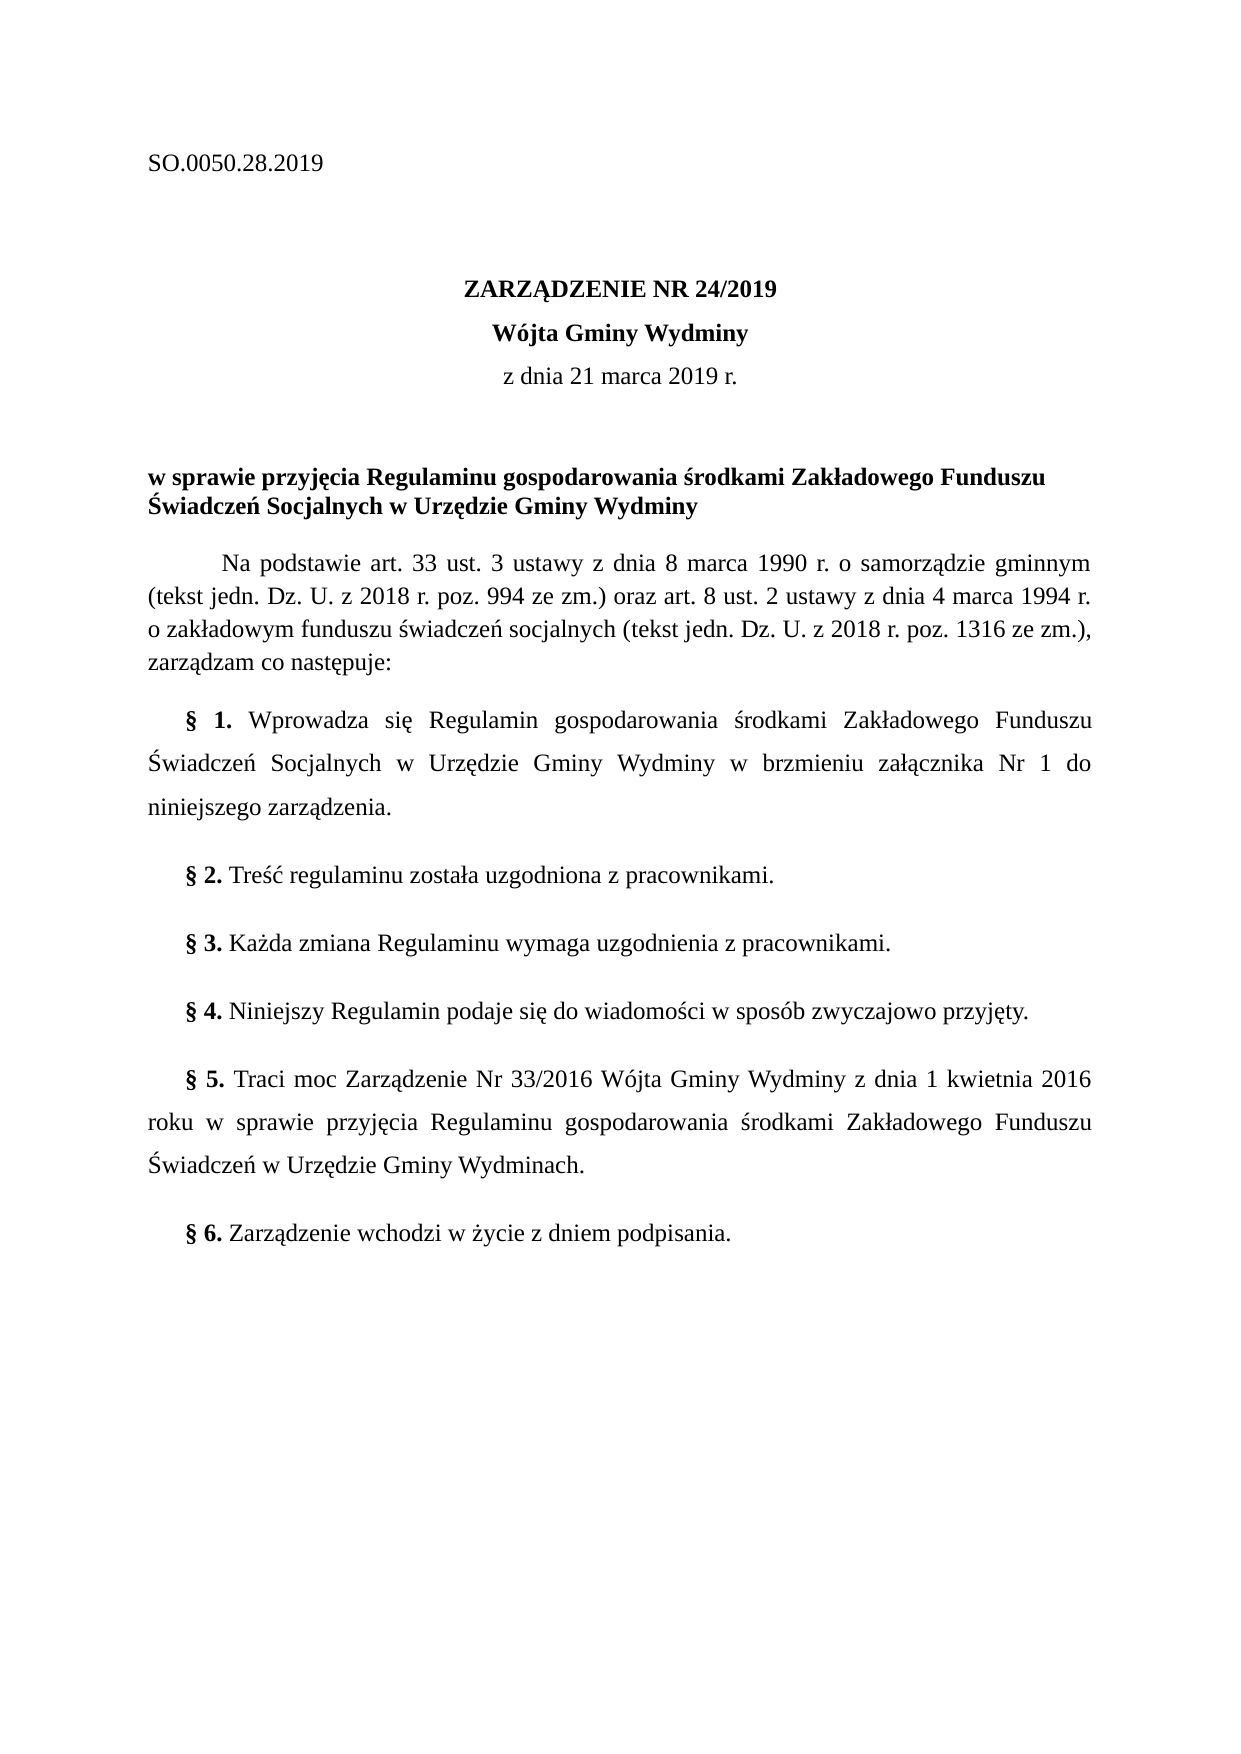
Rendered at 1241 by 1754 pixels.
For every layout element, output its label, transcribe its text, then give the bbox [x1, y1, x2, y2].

text § 3. Każda zmiana Regulaminu wymaga uzgodnienia z pracownikami. [148, 928, 1093, 957]
text w sprawie przyjęcia Regulaminu gospodarowania środkami Zakładowego Funduszu Świadczeń Socjalnych w Urzędzie Gminy Wydminy [148, 462, 1093, 519]
text Na podstawie art. 33 ust. 3 ustawy z dnia 8 marca 1990 r. o samorządzie gminnym (tekst jedn. Dz. U. z 2018 r. poz. 994 ze zm.) oraz art. 8 ust. 2 ustawy z dnia 4 marca 1994 r. o zakładowym funduszu świadczeń socjalnych (tekst jedn. Dz. U. z 2018 r. poz. 1316 ze zm.), zarządzam co następuje: [148, 548, 1093, 676]
text § 6. Zarządzenie wchodzi w życie z dniem podpisania. [148, 1218, 1093, 1247]
text § 4. Niniejszy Regulamin podaje się do wiadomości w sposób zwyczajowo przyjęty. [148, 996, 1093, 1025]
text ZARZĄDZENIE NR 24/2019 [148, 274, 1093, 303]
text § 1. Wprowadza się Regulamin gospodarowania środkami Zakładowego Funduszu Świadczeń Socjalnych w Urzędzie Gminy Wydminy w brzmieniu załącznika Nr 1 do niniejszego zarządzenia. [148, 705, 1093, 820]
text SO.0050.28.2019 [148, 148, 1093, 176]
text § 2. Treść regulaminu została uzgodniona z pracownikami. [148, 860, 1093, 888]
text z dnia 21 marca 2019 r. [148, 361, 1093, 390]
text Wójta Gminy Wydminy [148, 318, 1093, 347]
text § 5. Traci moc Zarządzenie Nr 33/2016 Wójta Gminy Wydminy z dnia 1 kwietnia 2016 roku w sprawie przyjęcia Regulaminu gospodarowania środkami Zakładowego Funduszu Świadczeń w Urzędzie Gminy Wydminach. [148, 1064, 1093, 1179]
